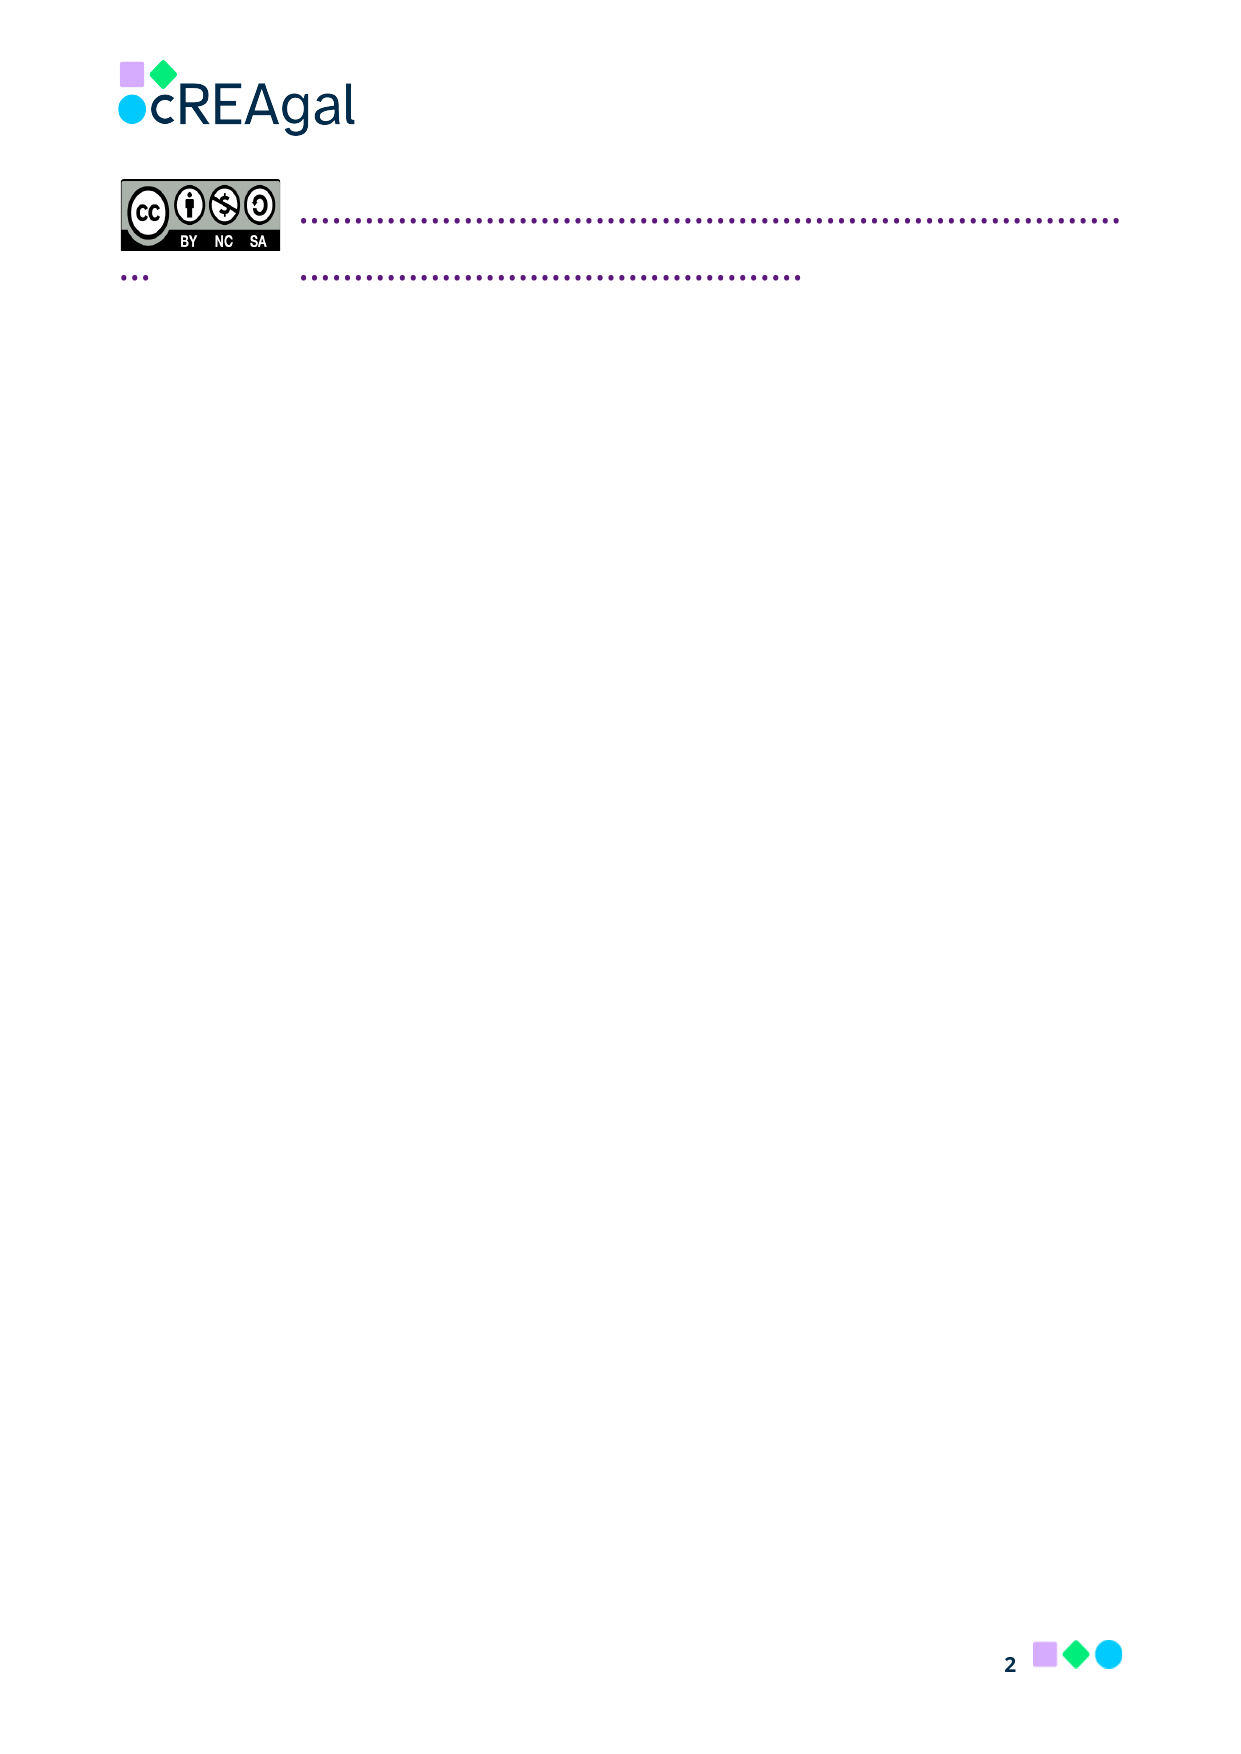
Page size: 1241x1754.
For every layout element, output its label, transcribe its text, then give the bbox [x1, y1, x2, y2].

picture [118, 60, 355, 136]
picture [1112, 1657, 1123, 1669]
picture [120, 179, 281, 251]
text ………………………………………………………………………………………………………………. [118, 179, 1122, 293]
picture [1033, 1640, 1106, 1669]
picture [1113, 1640, 1123, 1651]
